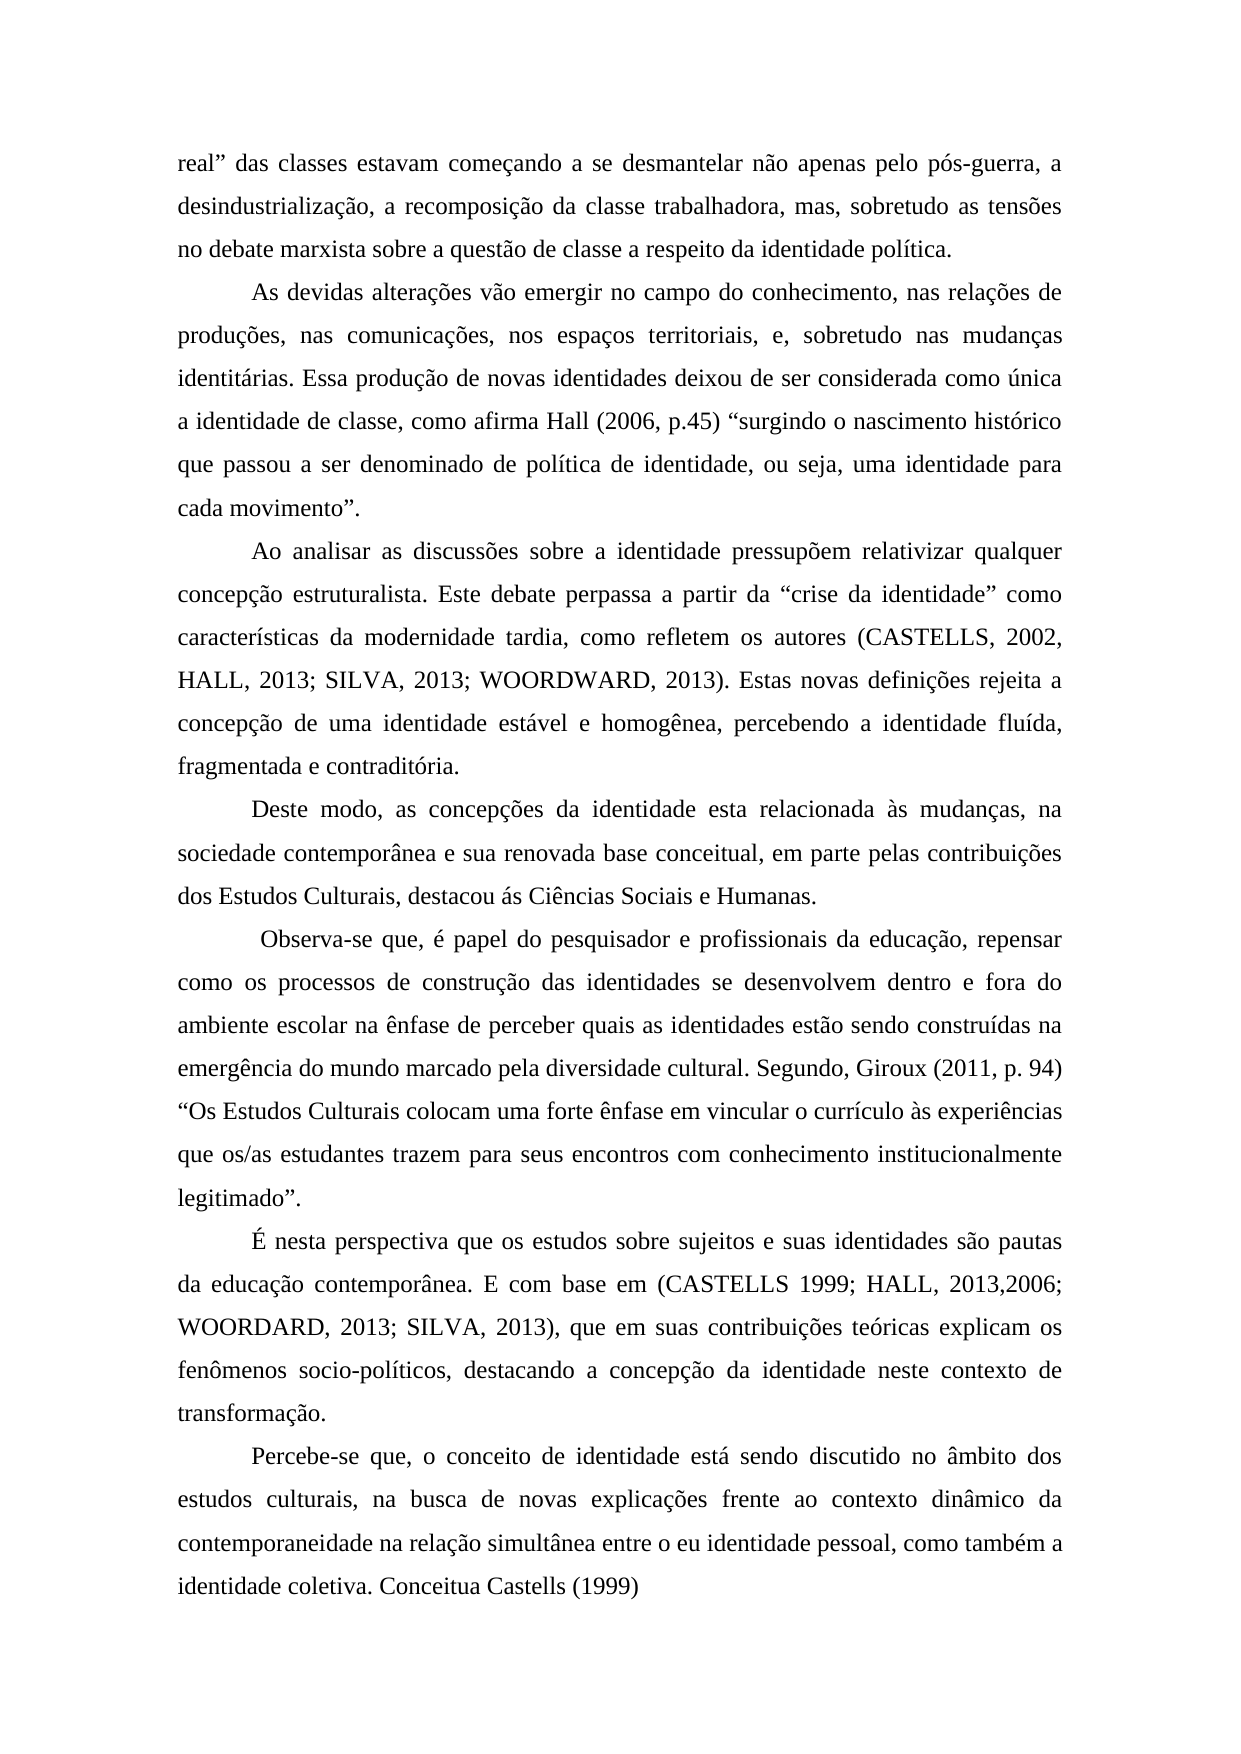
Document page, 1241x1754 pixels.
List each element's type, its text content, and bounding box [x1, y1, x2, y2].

text real” das classes estavam começando a se desmantelar não apenas pelo pós-guerra, a desindustrialização, a recomposição da classe trabalhadora, mas, sobretudo as tensões no debate marxista sobre a questão de classe a respeito da identidade política. [177, 148, 1063, 263]
text As devidas alterações vão emergir no campo do conhecimento, nas relações de produções, nas comunicações, nos espaços territoriais, e, sobretudo nas mudanças identitárias. Essa produção de novas identidades deixou de ser considerada como única a identidade de classe, como afirma Hall (2006, p.45) “surgindo o nascimento histórico que passou a ser denominado de política de identidade, ou seja, uma identidade para cada movimento”. [177, 277, 1063, 521]
list Percebe-se que, o conceito de identidade está sendo discutido no âmbito dos estudos culturais, na busca de novas explicações frente ao contexto dinâmico da contemporaneidade na relação simultânea entre o eu identidade pessoal, como também a identidade coletiva. Conceitua Castells (1999) [177, 1441, 1063, 1599]
text Ao analisar as discussões sobre a identidade pressupõem relativizar qualquer concepção estruturalista. Este debate perpassa a partir da “crise da identidade” como características da modernidade tardia, como refletem os autores (CASTELLS, 2002, HALL, 2013; SILVA, 2013; WOORDWARD, 2013). Estas novas definições rejeita a concepção de uma identidade estável e homogênea, percebendo a identidade fluída, fragmentada e contraditória. [177, 536, 1063, 780]
text É nesta perspectiva que os estudos sobre sujeitos e suas identidades são pautas da educação contemporânea. E com base em (CASTELLS 1999; HALL, 2013,2006; WOORDARD, 2013; SILVA, 2013), que em suas contribuições teóricas explicam os fenômenos socio-políticos, destacando a concepção da identidade neste contexto de transformação. [177, 1226, 1063, 1427]
text Observa-se que, é papel do pesquisador e profissionais da educação, repensar como os processos de construção das identidades se desenvolvem dentro e fora do ambiente escolar na ênfase de perceber quais as identidades estão sendo construídas na emergência do mundo marcado pela diversidade cultural. Segundo, Giroux (2011, p. 94) “Os Estudos Culturais colocam uma forte ênfase em vincular o currículo às experiências que os/as estudantes trazem para seus encontros com conhecimento institucionalmente legitimado”. [177, 924, 1063, 1211]
text Deste modo, as concepções da identidade esta relacionada às mudanças, na sociedade contemporânea e sua renovada base conceitual, em parte pelas contribuições dos Estudos Culturais, destacou ás Ciências Sociais e Humanas. [177, 794, 1063, 909]
